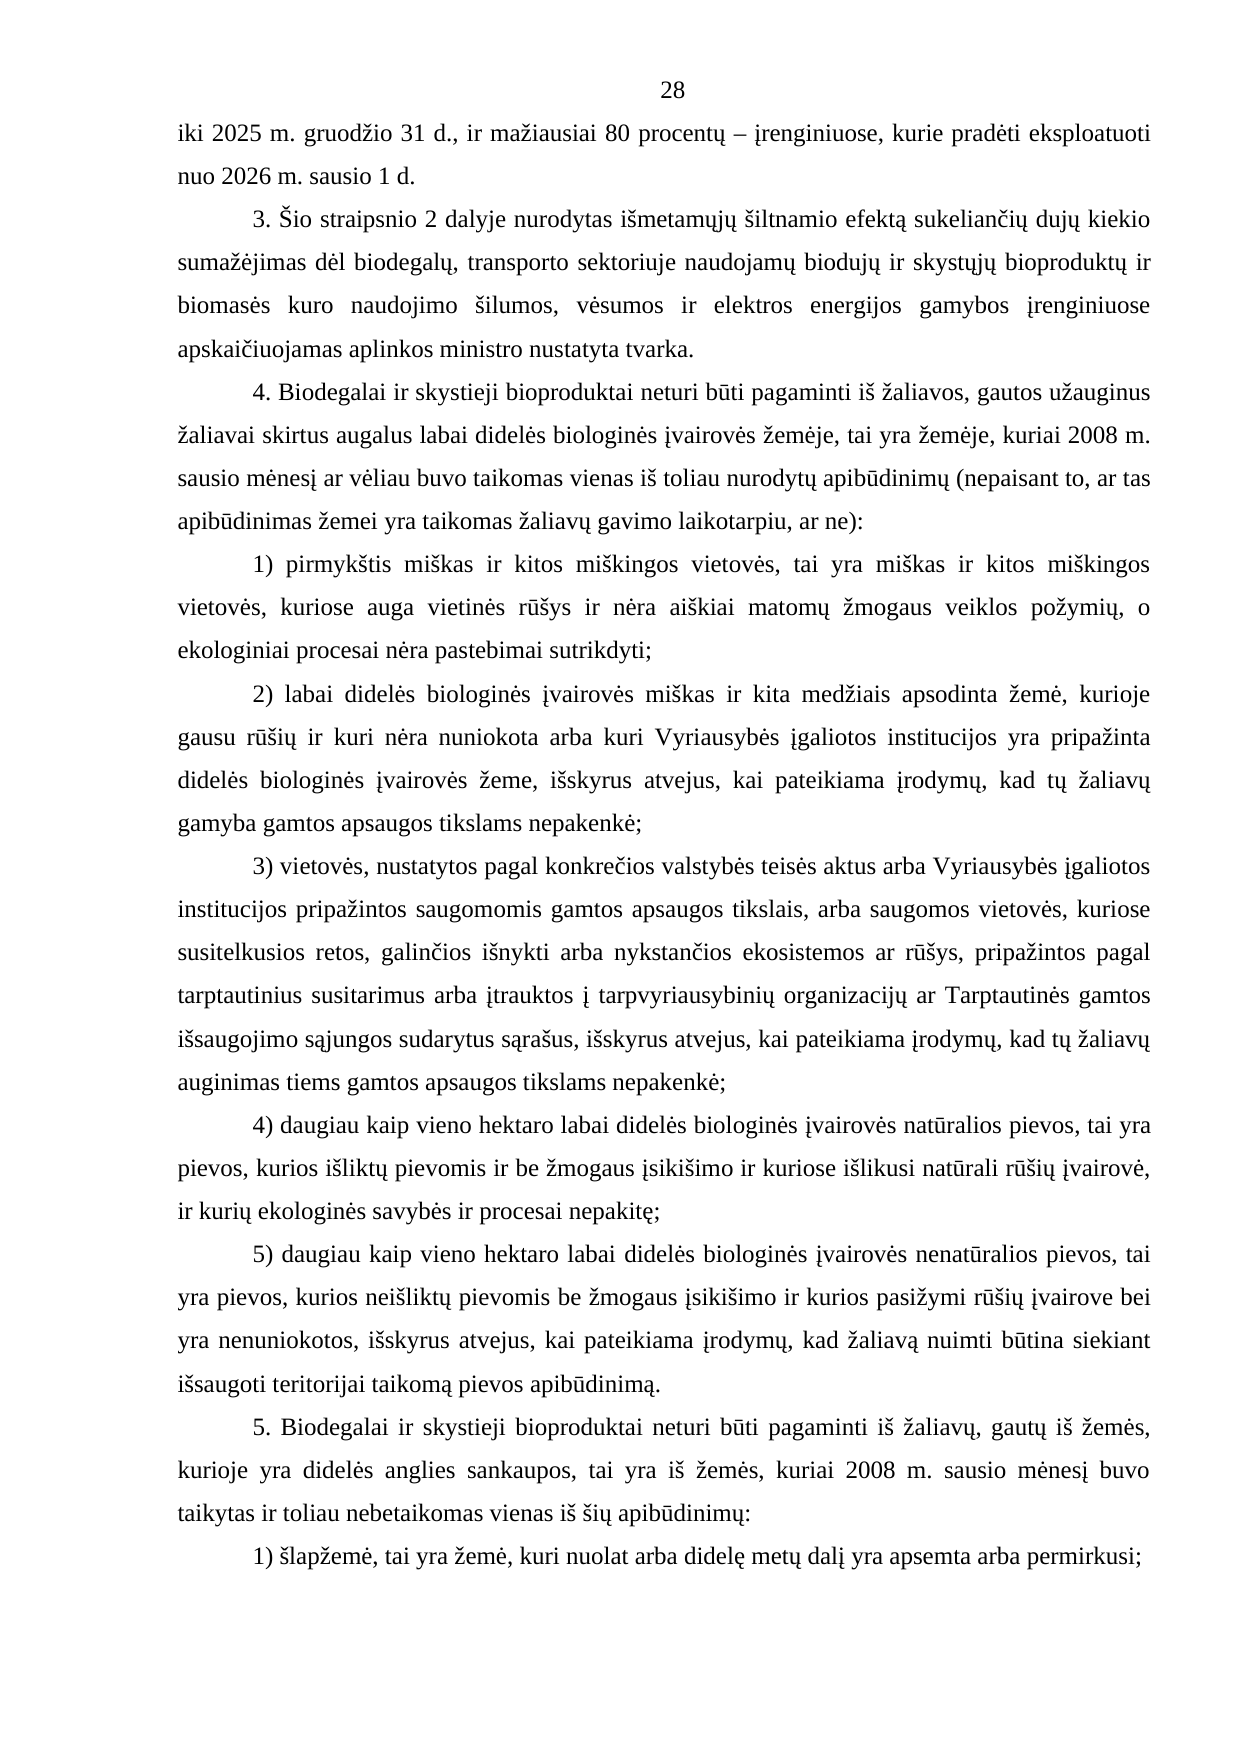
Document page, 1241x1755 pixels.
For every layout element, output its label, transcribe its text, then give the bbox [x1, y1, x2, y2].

text 4) daugiau kaip vieno hektaro labai didelės biologinės įvairovės natūralios pievos, tai yra pievos, kurios išliktų pievomis ir be žmogaus įsikišimo ir kuriose išlikusi natūrali rūšių įvairovė, ir kurių ekologinės savybės ir procesai nepakitę; [177, 1110, 1152, 1225]
text iki 2025 m. gruodžio 31 d., ir mažiausiai 80 procentų – įrenginiuose, kurie pradėti eksploatuoti nuo 2026 m. sausio 1 d. [177, 118, 1152, 190]
text 5) daugiau kaip vieno hektaro labai didelės biologinės įvairovės nenatūralios pievos, tai yra pievos, kurios neišliktų pievomis be žmogaus įsikišimo ir kurios pasižymi rūšių įvairove bei yra nenuniokotos, išskyrus atvejus, kai pateikiama įrodymų, kad žaliavą nuimti būtina siekiant išsaugoti teritorijai taikomą pievos apibūdinimą. [177, 1239, 1152, 1397]
text 3. Šio straipsnio 2 dalyje nurodytas išmetamųjų šiltnamio efektą sukeliančių dujų kiekio sumažėjimas dėl biodegalų, transporto sektoriuje naudojamų biodujų ir skystųjų bioproduktų ir biomasės kuro naudojimo šilumos, vėsumos ir elektros energijos gamybos įrenginiuose apskaičiuojamas aplinkos ministro nustatyta tvarka. [177, 204, 1152, 362]
text 3) vietovės, nustatytos pagal konkrečios valstybės teisės aktus arba Vyriausybės įgaliotos institucijos pripažintos saugomomis gamtos apsaugos tikslais, arba saugomos vietovės, kuriose susitelkusios retos, galinčios išnykti arba nykstančios ekosistemos ar rūšys, pripažintos pagal tarptautinius susitarimus arba įtrauktos į tarpvyriausybinių organizacijų ar Tarptautinės gamtos išsaugojimo sąjungos sudarytus sąrašus, išskyrus atvejus, kai pateikiama įrodymų, kad tų žaliavų auginimas tiems gamtos apsaugos tikslams nepakenkė; [177, 851, 1152, 1096]
text 2) labai didelės biologinės įvairovės miškas ir kita medžiais apsodinta žemė, kurioje gausu rūšių ir kuri nėra nuniokota arba kuri Vyriausybės įgaliotos institucijos yra pripažinta didelės biologinės įvairovės žeme, išskyrus atvejus, kai pateikiama įrodymų, kad tų žaliavų gamyba gamtos apsaugos tikslams nepakenkė; [177, 679, 1152, 837]
text 5. Biodegalai ir skystieji bioproduktai neturi būti pagaminti iš žaliavų, gautų iš žemės, kurioje yra didelės anglies sankaupos, tai yra iš žemės, kuriai 2008 m. sausio mėnesį buvo taikytas ir toliau nebetaikomas vienas iš šių apibūdinimų: [177, 1412, 1152, 1527]
text 4. Biodegalai ir skystieji bioproduktai neturi būti pagaminti iš žaliavos, gautos užauginus žaliavai skirtus augalus labai didelės biologinės įvairovės žemėje, tai yra žemėje, kuriai 2008 m. sausio mėnesį ar vėliau buvo taikomas vienas iš toliau nurodytų apibūdinimų (nepaisant to, ar tas apibūdinimas žemei yra taikomas žaliavų gavimo laikotarpiu, ar ne): [177, 377, 1152, 535]
text 1) šlapžemė, tai yra žemė, kuri nuolat arba didelę metų dalį yra apsemta arba permirkusi; [177, 1541, 1152, 1570]
text 1) pirmykštis miškas ir kitos miškingos vietovės, tai yra miškas ir kitos miškingos vietovės, kuriose auga vietinės rūšys ir nėra aiškiai matomų žmogaus veiklos požymių, o ekologiniai procesai nėra pastebimai sutrikdyti; [177, 549, 1152, 664]
